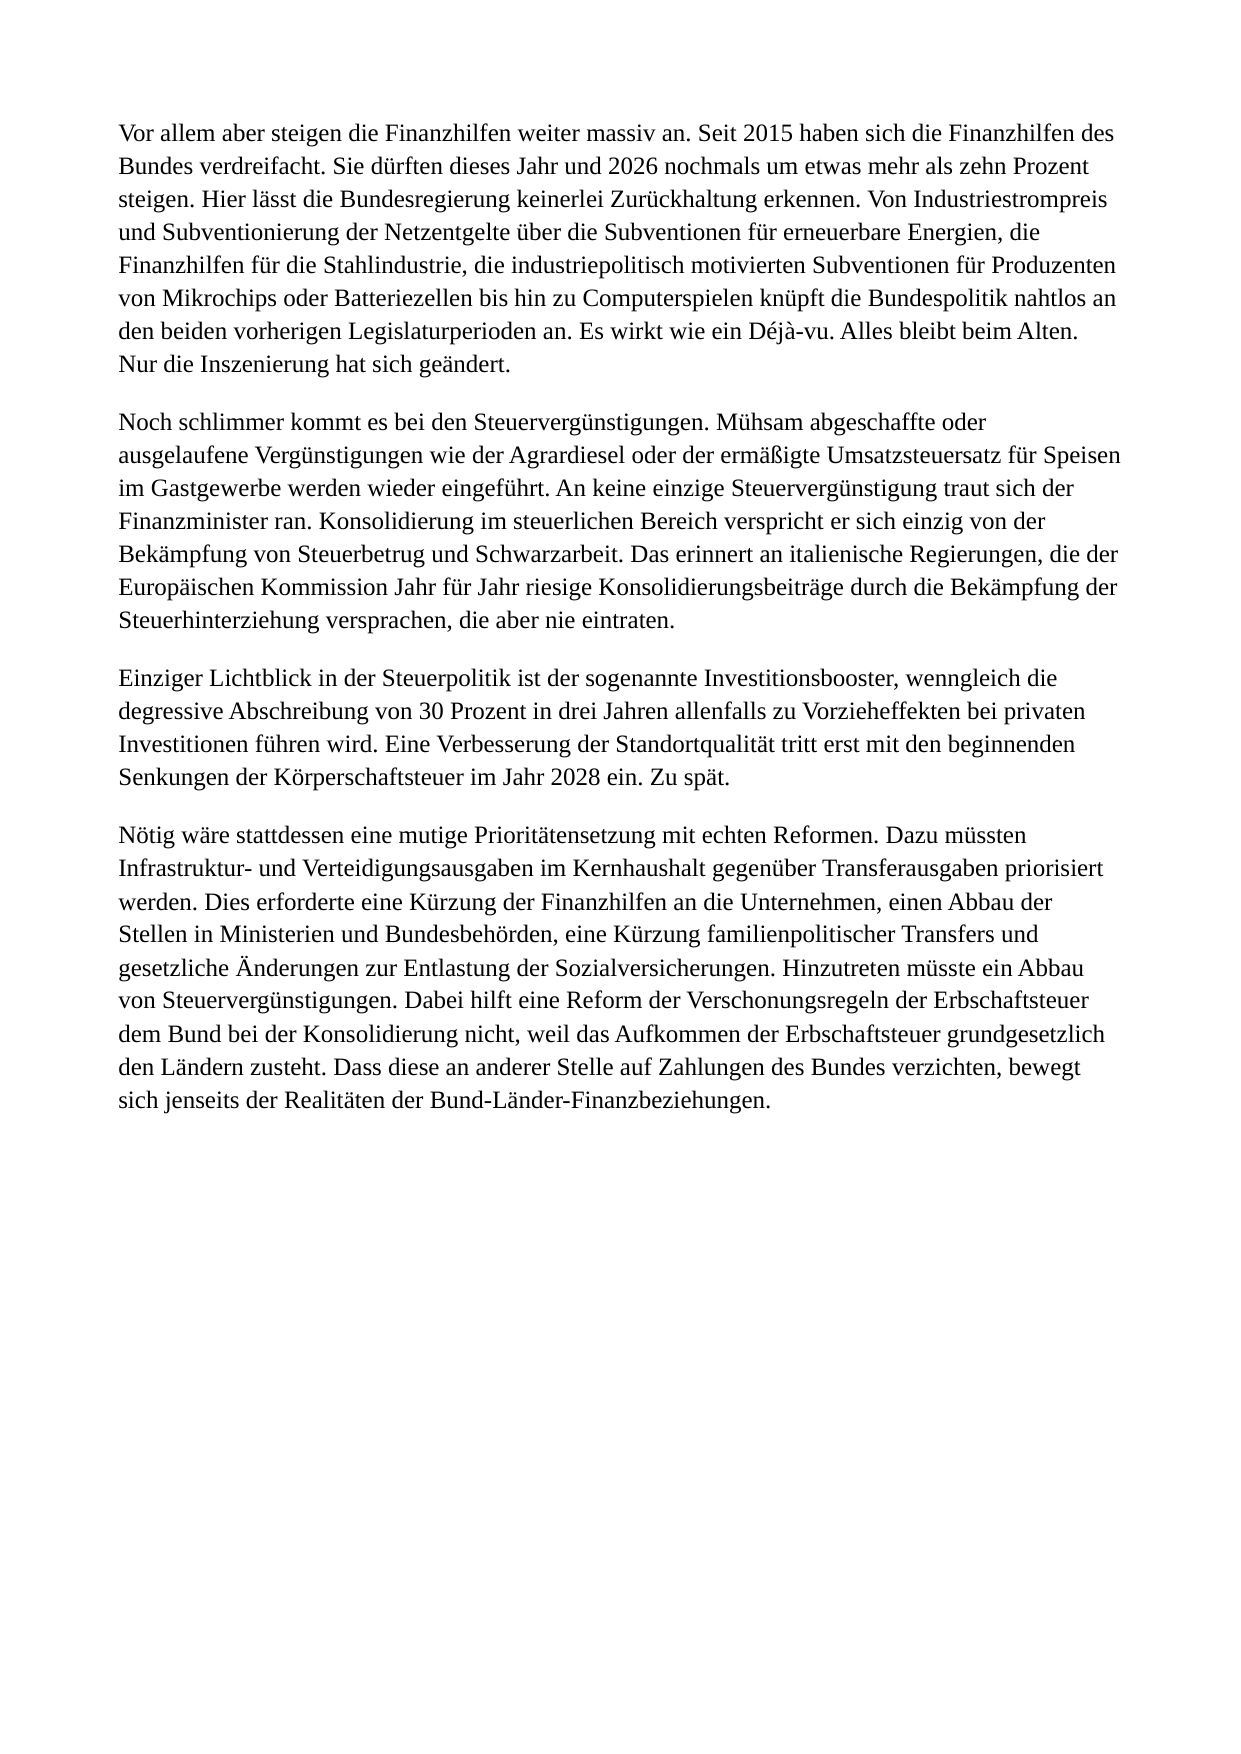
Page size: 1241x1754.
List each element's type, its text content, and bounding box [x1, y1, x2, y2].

text Einziger Lichtblick in der Steuerpolitik ist der sogenannte Investitionsbooster, wenngleich die degressive Abschreibung von 30 Prozent in drei Jahren allenfalls zu Vorzieheffekten bei privaten Investitionen führen wird. Eine Verbesserung der Standortqualität tritt erst mit den beginnenden Senkungen der Körperschaftsteuer im Jahr 2028 ein. Zu spät. [118, 663, 1122, 791]
text Nötig wäre stattdessen eine mutige Prioritätensetzung mit echten Reformen. Dazu müssten Infrastruktur- und Verteidigungsausgaben im Kernhaushalt gegenüber Transferausgaben priorisiert werden. Dies erforderte eine Kürzung der Finanzhilfen an die Unternehmen, einen Abbau der Stellen in Ministerien und Bundesbehörden, eine Kürzung familienpolitischer Transfers und gesetzliche Änderungen zur Entlastung der Sozialversicherungen. Hinzutreten müsste ein Abbau von Steuervergünstigungen. Dabei hilft eine Reform der Verschonungsregeln der Erbschaftsteuer dem Bund bei der Konsolidierung nicht, weil das Aufkommen der Erbschaftsteuer grundgesetzlich den Ländern zusteht. Dass diese an anderer Stelle auf Zahlungen des Bundes verzichten, bewegt sich jenseits der Realitäten der Bund-Länder-Finanzbeziehungen. [118, 821, 1122, 1113]
text Noch schlimmer kommt es bei den Steuervergünstigungen. Mühsam abgeschaffte oder ausgelaufene Vergünstigungen wie der Agrardiesel oder der ermäßigte Umsatzsteuersatz für Speisen im Gastgewerbe werden wieder eingeführt. An keine einzige Steuervergünstigung traut sich der Finanzminister ran. Konsolidierung im steuerlichen Bereich verspricht er sich einzig von der Bekämpfung von Steuerbetrug und Schwarzarbeit. Das erinnert an italienische Regierungen, die der Europäischen Kommission Jahr für Jahr riesige Konsolidierungsbeiträge durch die Bekämpfung der Steuerhinterziehung versprachen, die aber nie eintraten. [118, 407, 1122, 634]
text Vor allem aber steigen die Finanzhilfen weiter massiv an. Seit 2015 haben sich die Finanzhilfen des Bundes verdreifacht. Sie dürften dieses Jahr und 2026 nochmals um etwas mehr als zehn Prozent steigen. Hier lässt die Bundesregierung keinerlei Zurückhaltung erkennen. Von Industriestrompreis und Subventionierung der Netzentgelte über die Subventionen für erneuerbare Energien, die Finanzhilfen für die Stahlindustrie, die industriepolitisch motivierten Subventionen für Produzenten von Mikrochips oder Batteriezellen bis hin zu Computerspielen knüpft die Bundespolitik nahtlos an den beiden vorherigen Legislaturperioden an. Es wirkt wie ein Déjà-vu. Alles bleibt beim Alten. Nur die Inszenierung hat sich geändert. [118, 118, 1122, 378]
